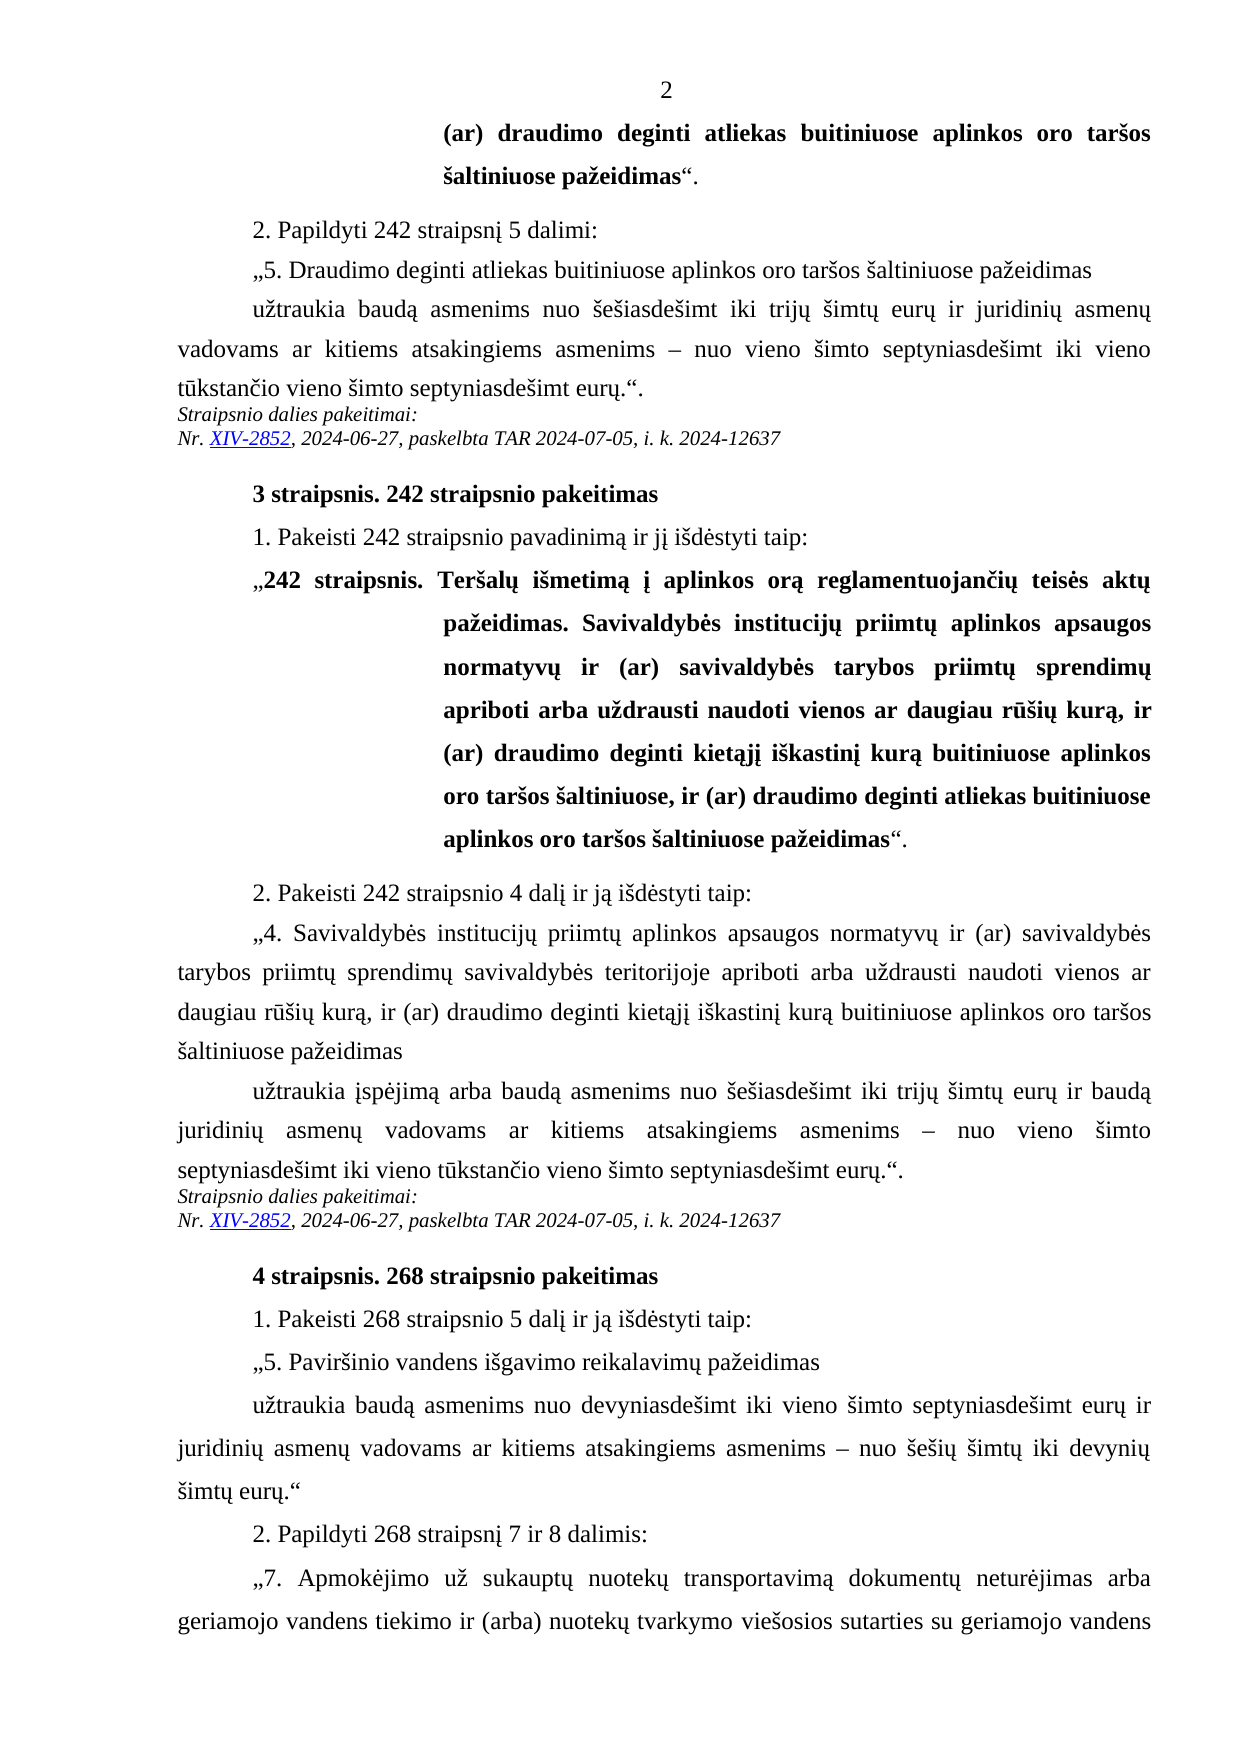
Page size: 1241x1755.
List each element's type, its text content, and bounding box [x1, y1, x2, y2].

text 2. Papildyti 268 straipsnį 7 ir 8 dalimis: [177, 1519, 1152, 1548]
text „7. Apmokėjimo už sukauptų nuotekų transportavimą dokumentų neturėjimas arba geriamojo vandens tiekimo ir (arba) nuotekų tvarkymo viešosios sutarties su geriamojo vandens [177, 1563, 1152, 1634]
text 3 straipsnis. 242 straipsnio pakeitimas [177, 479, 1152, 508]
text 1. Pakeisti 268 straipsnio 5 dalį ir ją išdėstyti taip: [177, 1304, 1152, 1333]
text 2. Pakeisti 242 straipsnio 4 dalį ir ją išdėstyti taip: [177, 867, 1152, 907]
text 2. Papildyti 242 straipsnį 5 dalimi: [177, 204, 1152, 244]
text užtraukia baudą asmenims nuo šešiasdešimt iki trijų šimtų eurų ir juridinių asmenų vadovams ar kitiems atsakingiems asmenims – nuo vieno šimto septyniasdešimt iki vieno tūkstančio vieno šimto septyniasdešimt eurų.“. [177, 283, 1152, 402]
text Straipsnio dalies pakeitimai: [177, 402, 1152, 426]
text Straipsnio dalies pakeitimai: [177, 1184, 1152, 1208]
text Nr. XIV-2852, 2024-06-27, paskelbta TAR 2024-07-05, i. k. 2024-12637 [177, 1208, 1152, 1232]
text „242 straipsnis. Teršalų išmetimą į aplinkos orą reglamentuojančių teisės aktų pažeidimas. Savivaldybės institucijų priimtų aplinkos apsaugos normatyvų ir (ar) savivaldybės tarybos priimtų sprendimų apriboti arba uždrausti naudoti vienos ar daugiau rūšių kurą, ir (ar) draudimo deginti kietąjį iškastinį kurą buitiniuose aplinkos oro taršos šaltiniuose, ir (ar) draudimo deginti atliekas buitiniuose aplinkos oro taršos šaltiniuose pažeidimas“. [252, 565, 1152, 853]
text 4 straipsnis. 268 straipsnio pakeitimas [177, 1261, 1152, 1289]
text užtraukia baudą asmenims nuo devyniasdešimt iki vieno šimto septyniasdešimt eurų ir juridinių asmenų vadovams ar kitiems atsakingiems asmenims – nuo šešių šimtų iki devynių šimtų eurų.“ [177, 1390, 1152, 1505]
text „5. Draudimo deginti atliekas buitiniuose aplinkos oro taršos šaltiniuose pažeidimas [177, 244, 1152, 283]
text (ar) draudimo deginti atliekas buitiniuose aplinkos oro taršos šaltiniuose pažeidimas“. [252, 118, 1152, 190]
text „4. Savivaldybės institucijų priimtų aplinkos apsaugos normatyvų ir (ar) savivaldybės tarybos priimtų sprendimų savivaldybės teritorijoje apriboti arba uždrausti naudoti vienos ar daugiau rūšių kurą, ir (ar) draudimo deginti kietąjį iškastinį kurą buitiniuose aplinkos oro taršos šaltiniuose pažeidimas [177, 907, 1152, 1065]
text 1. Pakeisti 242 straipsnio pavadinimą ir jį išdėstyti taip: [177, 522, 1152, 551]
text „5. Paviršinio vandens išgavimo reikalavimų pažeidimas [177, 1347, 1152, 1376]
text užtraukia įspėjimą arba baudą asmenims nuo šešiasdešimt iki trijų šimtų eurų ir baudą juridinių asmenų vadovams ar kitiems atsakingiems asmenims – nuo vieno šimto septyniasdešimt iki vieno tūkstančio vieno šimto septyniasdešimt eurų.“. [177, 1065, 1152, 1184]
text Nr. XIV-2852, 2024-06-27, paskelbta TAR 2024-07-05, i. k. 2024-12637 [177, 426, 1152, 450]
